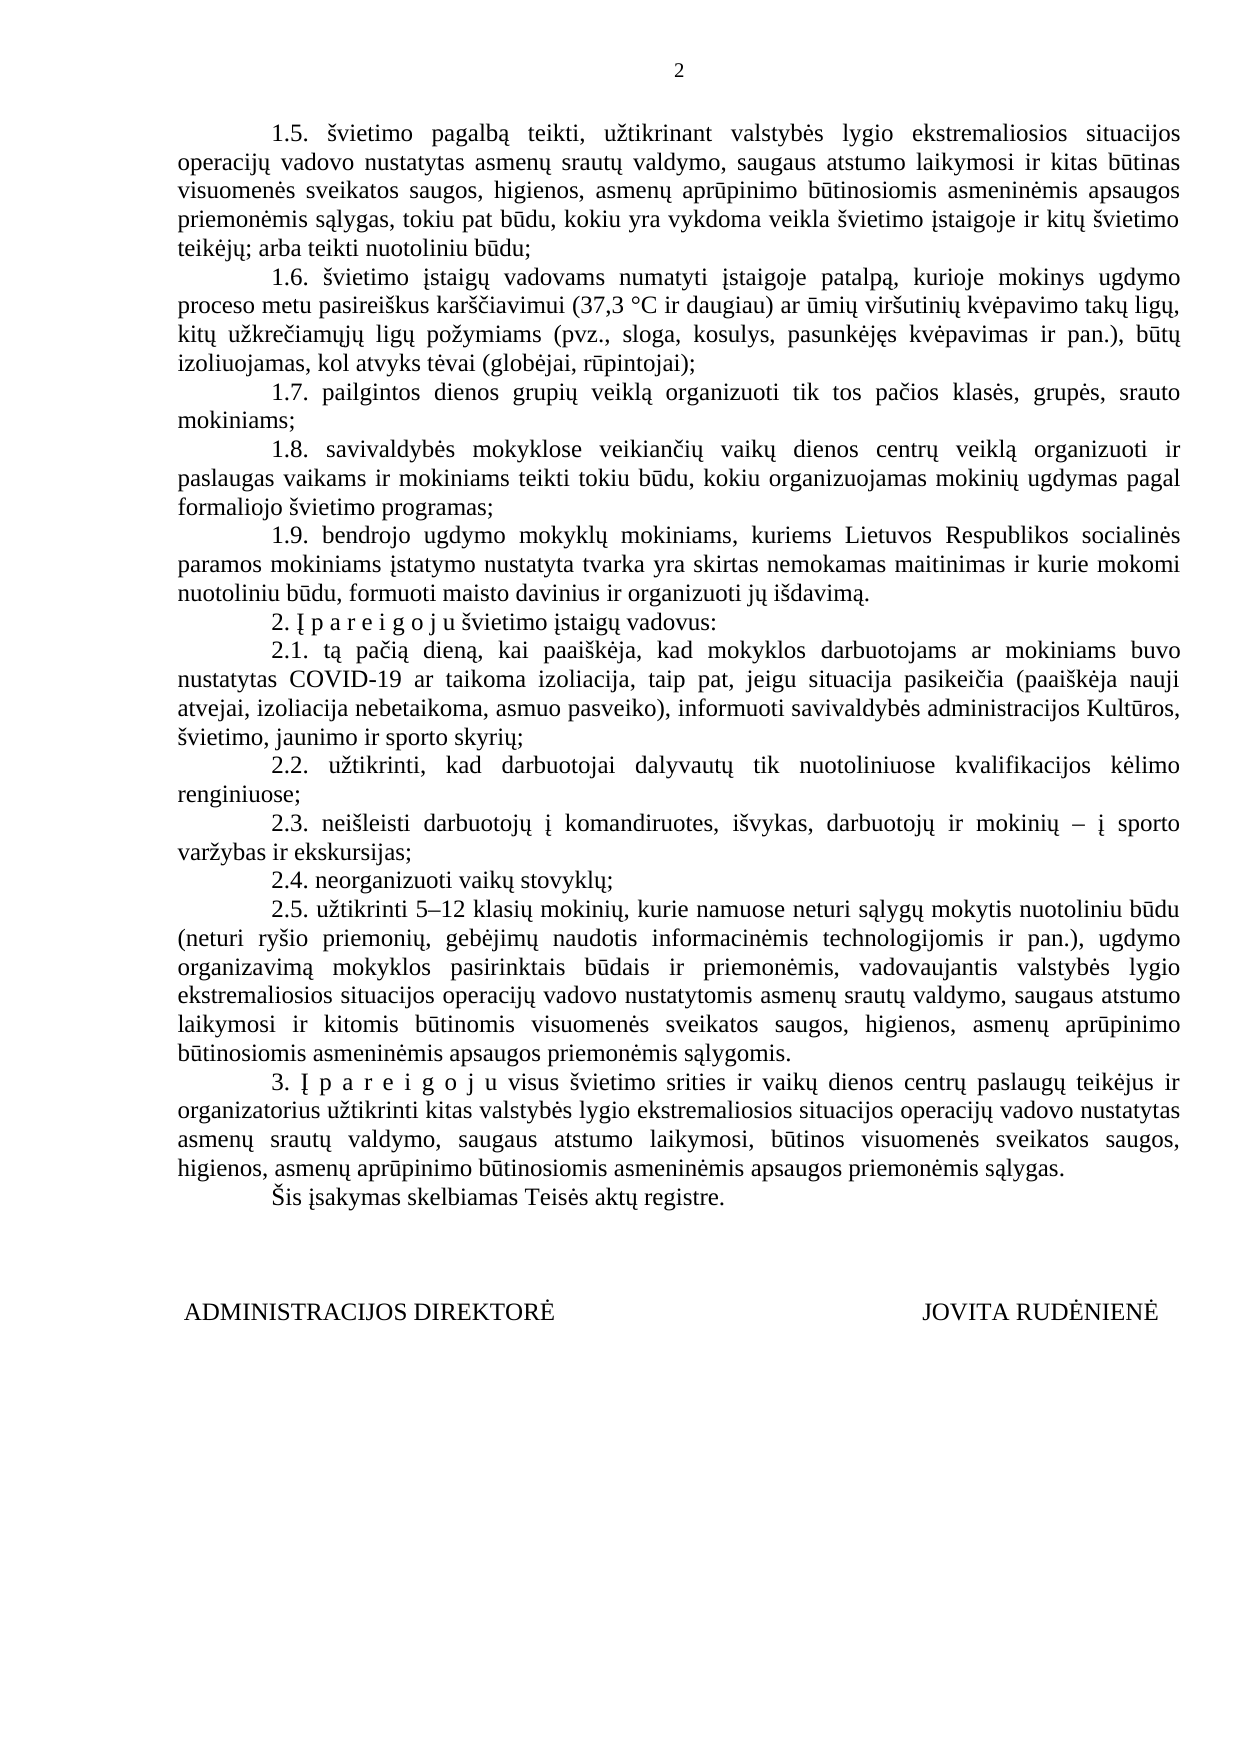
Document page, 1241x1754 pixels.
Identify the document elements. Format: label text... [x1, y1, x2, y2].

text 2.2. užtikrinti, kad darbuotojai dalyvautų tik nuotoliniuose kvalifikacijos kėlimo renginiuose; [177, 751, 1181, 808]
text 2. Į p a r e i g o j u švietimo įstaigų vadovus: [177, 607, 1181, 636]
text 2.4. neorganizuoti vaikų stovyklų; [177, 866, 1181, 894]
text ADMINISTRACIJOS DIREKTORĖ JOVITA RUDĖNIENĖ [177, 1297, 1181, 1326]
text 3. Į p a r e i g o j u visus švietimo srities ir vaikų dienos centrų paslaugų teikėjus ir organizatorius užtikrinti kitas valstybės lygio ekstremaliosios situacijos operacijų vadovo nustatytas asmenų srautų valdymo, saugaus atstumo laikymosi, būtinos visuomenės sveikatos saugos, higienos, asmenų aprūpinimo būtinosiomis asmeninėmis apsaugos priemonėmis sąlygas. [177, 1067, 1181, 1182]
text 2.3. neišleisti darbuotojų į komandiruotes, išvykas, darbuotojų ir mokinių – į sporto varžybas ir ekskursijas; [177, 808, 1181, 866]
text 1.6. švietimo įstaigų vadovams numatyti įstaigoje patalpą, kurioje mokinys ugdymo proceso metu pasireiškus karščiavimui (37,3 °C ir daugiau) ar ūmių viršutinių kvėpavimo takų ligų, kitų užkrečiamųjų ligų požymiams (pvz., sloga, kosulys, pasunkėjęs kvėpavimas ir pan.), būtų izoliuojamas, kol atvyks tėvai (globėjai, rūpintojai); [177, 262, 1181, 377]
text Šis įsakymas skelbiamas Teisės aktų registre. [177, 1182, 1181, 1211]
text 1.5. švietimo pagalbą teikti, užtikrinant valstybės lygio ekstremaliosios situacijos operacijų vadovo nustatytas asmenų srautų valdymo, saugaus atstumo laikymosi ir kitas būtinas visuomenės sveikatos saugos, higienos, asmenų aprūpinimo būtinosiomis asmeninėmis apsaugos priemonėmis sąlygas, tokiu pat būdu, kokiu yra vykdoma veikla švietimo įstaigoje ir kitų švietimo teikėjų; arba teikti nuotoliniu būdu; [177, 118, 1181, 262]
text 2.1. tą pačią dieną, kai paaiškėja, kad mokyklos darbuotojams ar mokiniams buvo nustatytas COVID-19 ar taikoma izoliacija, taip pat, jeigu situacija pasikeičia (paaiškėja nauji atvejai, izoliacija nebetaikoma, asmuo pasveiko), informuoti savivaldybės administracijos Kultūros, švietimo, jaunimo ir sporto skyrių; [177, 636, 1181, 751]
text 2.5. užtikrinti 5–12 klasių mokinių, kurie namuose neturi sąlygų mokytis nuotoliniu būdu (neturi ryšio priemonių, gebėjimų naudotis informacinėmis technologijomis ir pan.), ugdymo organizavimą mokyklos pasirinktais būdais ir priemonėmis, vadovaujantis valstybės lygio ekstremaliosios situacijos operacijų vadovo nustatytomis asmenų srautų valdymo, saugaus atstumo laikymosi ir kitomis būtinomis visuomenės sveikatos saugos, higienos, asmenų aprūpinimo būtinosiomis asmeninėmis apsaugos priemonėmis sąlygomis. [177, 894, 1181, 1067]
text 1.8. savivaldybės mokyklose veikiančių vaikų dienos centrų veiklą organizuoti ir paslaugas vaikams ir mokiniams teikti tokiu būdu, kokiu organizuojamas mokinių ugdymas pagal formaliojo švietimo programas; [177, 434, 1181, 521]
text 1.9. bendrojo ugdymo mokyklų mokiniams, kuriems Lietuvos Respublikos socialinės paramos mokiniams įstatymo nustatyta tvarka yra skirtas nemokamas maitinimas ir kurie mokomi nuotoliniu būdu, formuoti maisto davinius ir organizuoti jų išdavimą. [177, 521, 1181, 607]
text 1.7. pailgintos dienos grupių veiklą organizuoti tik tos pačios klasės, grupės, srauto mokiniams; [177, 377, 1181, 434]
